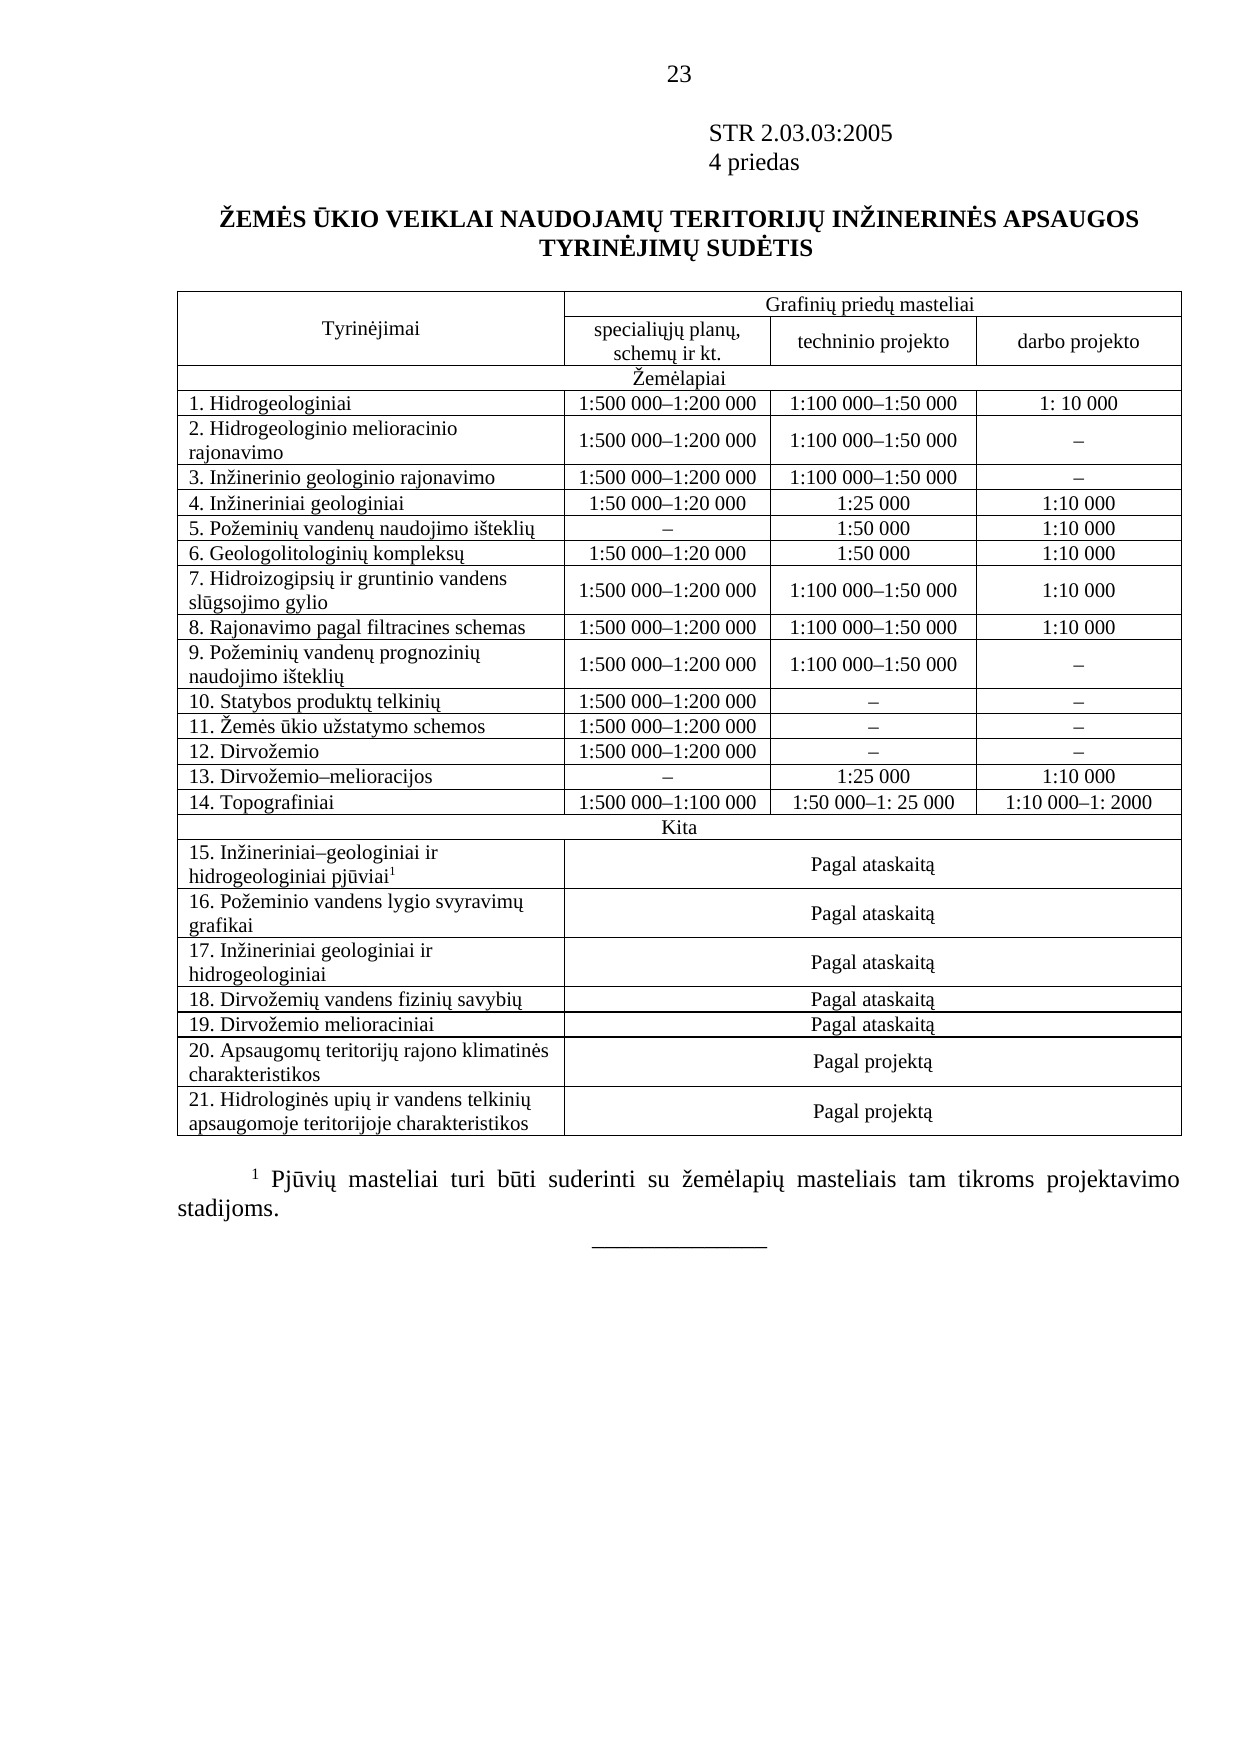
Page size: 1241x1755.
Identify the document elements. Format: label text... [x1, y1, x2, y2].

table_cell 15. Inžineriniai–geologiniai ir hidrogeologiniai pjūviai1 [178, 840, 564, 888]
table_cell 1:100 000–1:50 000 [771, 465, 976, 489]
table_cell 6. Geologolitologinių kompleksų [178, 541, 564, 565]
table_cell 1:100 000–1:50 000 [771, 566, 976, 614]
table_cell 10. Statybos produktų telkinių [178, 689, 564, 713]
table_cell – [977, 640, 1181, 688]
table_cell 1:50 000–1: 25 000 [771, 790, 976, 814]
table_cell 1:500 000–1:200 000 [565, 566, 770, 614]
table_cell 16. Požeminio vandens lygio svyravimų grafikai [178, 889, 564, 937]
table_cell 1:10 000 [977, 490, 1181, 514]
table_cell 4. Inžineriniai geologiniai [178, 490, 564, 514]
table_cell 1:500 000–1:100 000 [565, 790, 770, 814]
text 1 Pjūvių masteliai turi būti suderinti su žemėlapių masteliais tam tikroms projektavimo stadijoms. [177, 1164, 1181, 1222]
table_cell Pagal projektą [565, 1038, 1181, 1086]
table_cell techninio projekto [771, 317, 976, 365]
table_cell specialiųjų planų, schemų ir kt. [565, 317, 770, 365]
table_cell 1:100 000–1:50 000 [771, 391, 976, 415]
table_cell 1:500 000–1:200 000 [565, 416, 770, 464]
table_cell – [565, 765, 770, 788]
table_cell 1:50 000–1:20 000 [565, 490, 770, 514]
table_cell 17. Inžineriniai geologiniai ir hidrogeologiniai [178, 938, 564, 986]
table_cell 18. Dirvožemių vandens fizinių savybių [178, 987, 564, 1011]
table_cell – [771, 689, 976, 713]
text ______________ [177, 1222, 1181, 1251]
table_header Grafinių priedų masteliai [565, 292, 1181, 316]
table_cell 1:10 000–1: 2000 [977, 790, 1181, 814]
table_cell 3. Inžinerinio geologinio rajonavimo [178, 465, 564, 489]
table_cell 12. Dirvožemio [178, 739, 564, 763]
table_cell 2. Hidrogeologinio melioracinio rajonavimo [178, 416, 564, 464]
table_cell Pagal ataskaitą [565, 938, 1181, 986]
table_cell 1:500 000–1:200 000 [565, 391, 770, 415]
table_cell 1:25 000 [771, 490, 976, 514]
table_cell 1:100 000–1:50 000 [771, 640, 976, 688]
table_cell 5. Požeminių vandenų naudojimo išteklių [178, 516, 564, 539]
table_cell 1:10 000 [977, 765, 1181, 788]
table_cell 1:500 000–1:200 000 [565, 465, 770, 489]
table_cell Žemėlapiai [178, 366, 1181, 390]
table_cell 1:500 000–1:200 000 [565, 615, 770, 639]
table_cell 1:500 000–1:200 000 [565, 640, 770, 688]
table_cell 1:10 000 [977, 541, 1181, 565]
table_cell 1:10 000 [977, 615, 1181, 639]
table_cell 13. Dirvožemio–melioracijos [178, 765, 564, 788]
table_cell 11. Žemės ūkio užstatymo schemos [178, 714, 564, 738]
table_cell – [771, 739, 976, 763]
table_cell 1:50 000 [771, 541, 976, 565]
table_cell 9. Požeminių vandenų prognozinių naudojimo išteklių [178, 640, 564, 688]
table_cell 1:500 000–1:200 000 [565, 714, 770, 738]
table_cell – [977, 739, 1181, 763]
table_cell 1:500 000–1:200 000 [565, 689, 770, 713]
table_cell 1:500 000–1:200 000 [565, 739, 770, 763]
table_cell darbo projekto [977, 317, 1181, 365]
table_cell 1:100 000–1:50 000 [771, 416, 976, 464]
table_cell 1:100 000–1:50 000 [771, 615, 976, 639]
table_cell 1:50 000 [771, 516, 976, 539]
table_cell Pagal ataskaitą [565, 889, 1181, 937]
table_cell Pagal projektą [565, 1087, 1181, 1135]
table_cell Pagal ataskaitą [565, 1013, 1181, 1036]
text STR 2.03.03:2005 [177, 118, 1181, 147]
table_cell Pagal ataskaitą [565, 987, 1181, 1011]
table_cell – [977, 689, 1181, 713]
table_cell – [977, 416, 1181, 464]
table_cell 1:25 000 [771, 765, 976, 788]
table_cell 1:50 000–1:20 000 [565, 541, 770, 565]
table_cell 1: 10 000 [977, 391, 1181, 415]
table_cell – [977, 714, 1181, 738]
table_header Tyrinėjimai [178, 292, 564, 365]
table_cell – [977, 465, 1181, 489]
table_cell Kita [178, 815, 1181, 839]
table_cell 7. Hidroizogipsių ir gruntinio vandens slūgsojimo gylio [178, 566, 564, 614]
table_cell 20. Apsaugomų teritorijų rajono klimatinės charakteristikos [178, 1038, 564, 1086]
text 4 priedas [177, 147, 1181, 176]
table_cell 1:10 000 [977, 566, 1181, 614]
table_cell 14. Topografiniai [178, 790, 564, 814]
text Žemės ūkio veiklai naudojamų teritorijų inžinerinės apsaugos tyrinėjimų sudėtis [177, 204, 1181, 262]
table_cell – [771, 714, 976, 738]
table_cell 1. Hidrogeologiniai [178, 391, 564, 415]
table_cell 8. Rajonavimo pagal filtracines schemas [178, 615, 564, 639]
table_cell Pagal ataskaitą [565, 840, 1181, 888]
table_cell 1:10 000 [977, 516, 1181, 539]
table_cell 21. Hidrologinės upių ir vandens telkinių apsaugomoje teritorijoje charakteristikos [178, 1087, 564, 1135]
table_cell 19. Dirvožemio melioraciniai [178, 1013, 564, 1036]
table_cell – [565, 516, 770, 539]
